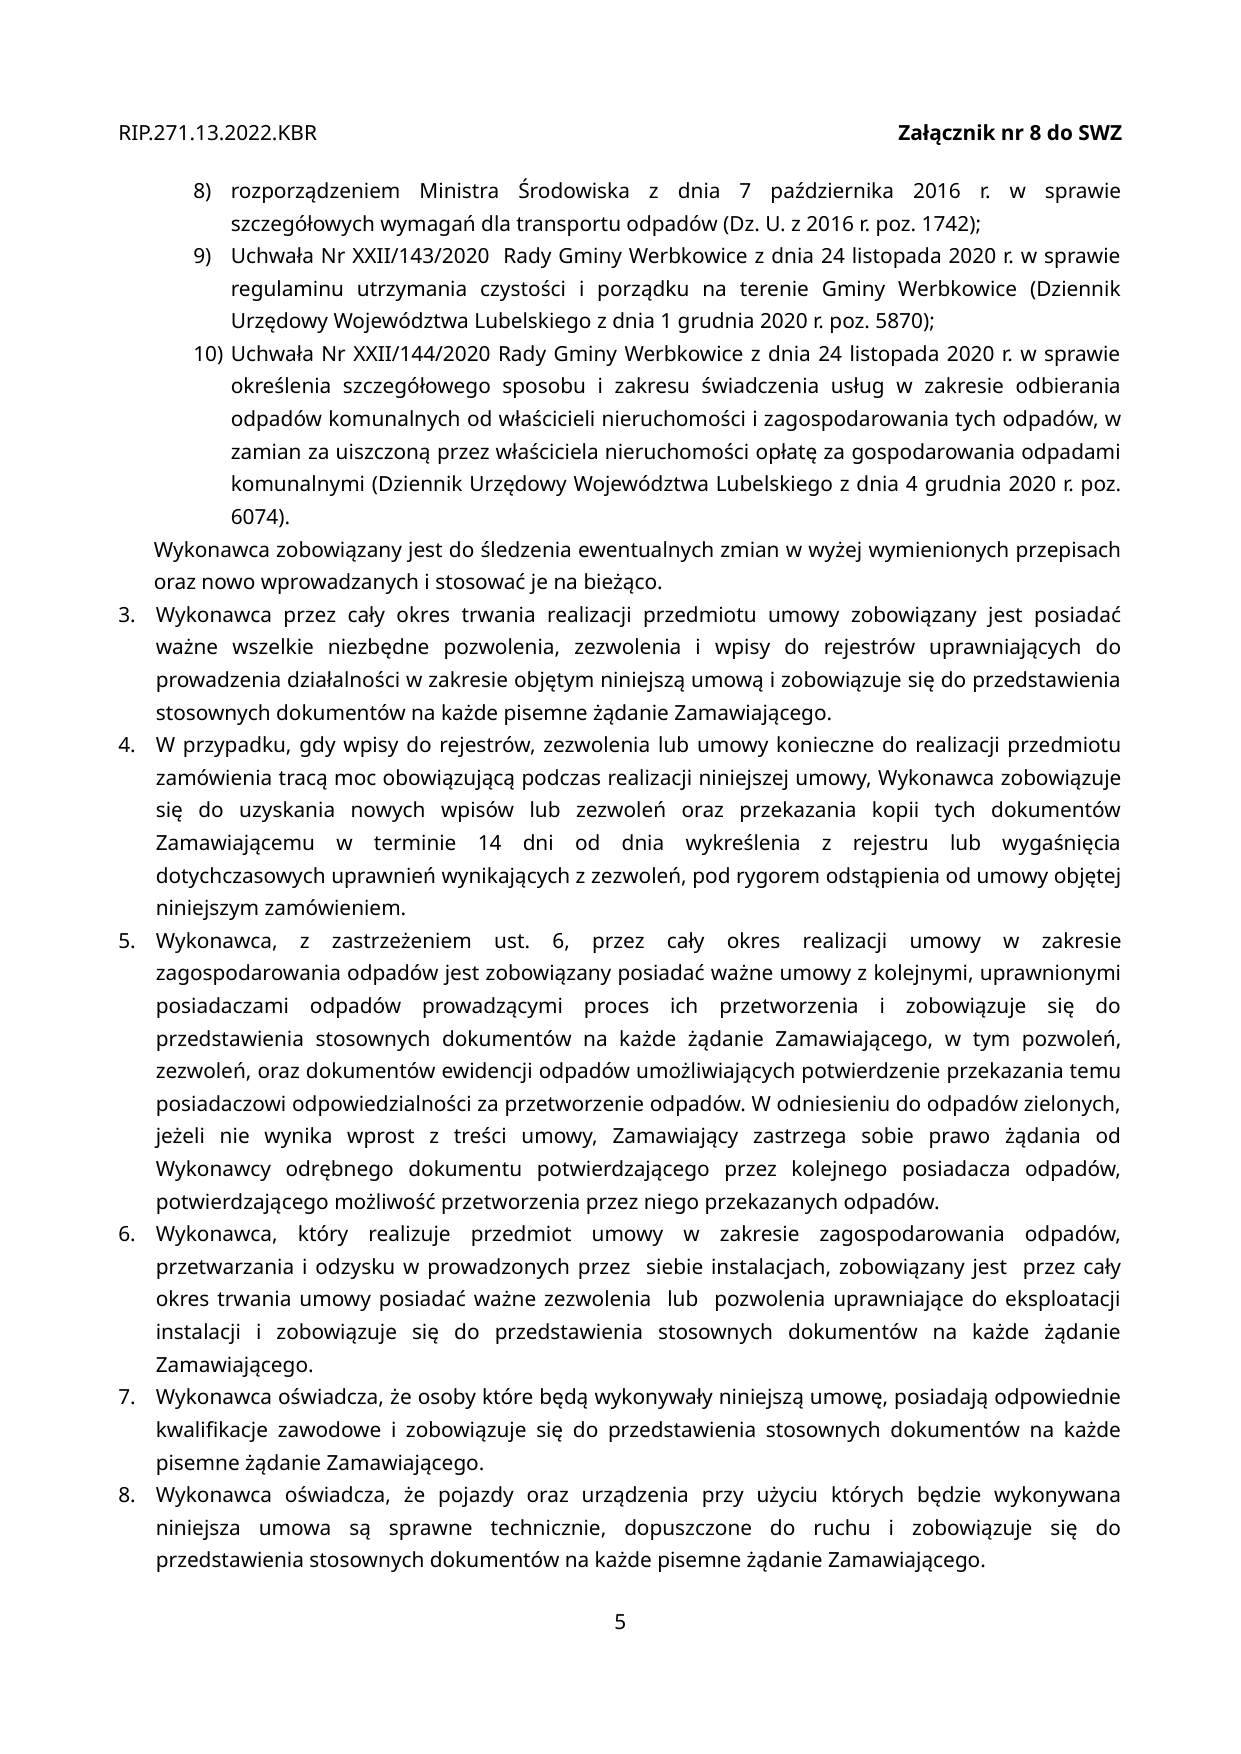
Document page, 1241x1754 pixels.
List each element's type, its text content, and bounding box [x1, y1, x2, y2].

list Uchwała Nr XXII/144/2020 Rady Gminy Werbkowice z dnia 24 listopada 2020 r. w sprawie określenia szczegółowego sposobu i zakresu świadczenia usług w zakresie odbierania odpadów komunalnych od właścicieli nieruchomości i zagospodarowania tych odpadów, w zamian za uiszczoną przez właściciela nieruchomości opłatę za gospodarowania odpadami komunalnymi (Dziennik Urzędowy Województwa Lubelskiego z dnia 4 grudnia 2020 r. poz. 6074). [193, 339, 1122, 531]
list W przypadku, gdy wpisy do rejestrów, zezwolenia lub umowy konieczne do realizacji przedmiotu zamówienia tracą moc obowiązującą podczas realizacji niniejszej umowy, Wykonawca zobowiązuje się do uzyskania nowych wpisów lub zezwoleń oraz przekazania kopii tych dokumentów Zamawiającemu w terminie 14 dni od dnia wykreślenia z rejestru lub wygaśnięcia dotychczasowych uprawnień wynikających z zezwoleń, pod rygorem odstąpienia od umowy objętej niniejszym zamówieniem. [118, 730, 1122, 922]
list Wykonawca oświadcza, że osoby które będą wykonywały niniejszą umowę, posiadają odpowiednie kwalifikacje zawodowe i zobowiązuje się do przedstawienia stosownych dokumentów na każde pisemne żądanie Zamawiającego. [118, 1382, 1122, 1476]
list Wykonawca oświadcza, że pojazdy oraz urządzenia przy użyciu których będzie wykonywana niniejsza umowa są sprawne technicznie, dopuszczone do ruchu i zobowiązuje się do przedstawienia stosownych dokumentów na każde pisemne żądanie Zamawiającego. [118, 1480, 1122, 1574]
list Wykonawca, z zastrzeżeniem ust. 6, przez cały okres realizacji umowy w zakresie zagospodarowania odpadów jest zobowiązany posiadać ważne umowy z kolejnymi, uprawnionymi posiadaczami odpadów prowadzącymi proces ich przetworzenia i zobowiązuje się do przedstawienia stosownych dokumentów na każde żądanie Zamawiającego, w tym pozwoleń, zezwoleń, oraz dokumentów ewidencji odpadów umożliwiających potwierdzenie przekazania temu posiadaczowi odpowiedzialności za przetworzenie odpadów. W odniesieniu do odpadów zielonych, jeżeli nie wynika wprost z treści umowy, Zamawiający zastrzega sobie prawo żądania od Wykonawcy odrębnego dokumentu potwierdzającego przez kolejnego posiadacza odpadów, potwierdzającego możliwość przetworzenia przez niego przekazanych odpadów. [118, 926, 1122, 1215]
list Wykonawca, który realizuje przedmiot umowy w zakresie zagospodarowania odpadów, przetwarzania i odzysku w prowadzonych przez siebie instalacjach, zobowiązany jest przez cały okres trwania umowy posiadać ważne zezwolenia lub pozwolenia uprawniające do eksploatacji instalacji i zobowiązuje się do przedstawienia stosownych dokumentów na każde żądanie Zamawiającego. [118, 1219, 1122, 1378]
list rozporządzeniem Ministra Środowiska z dnia 7 października 2016 r. w sprawie szczegółowych wymagań dla transportu odpadów (Dz. U. z 2016 r. poz. 1742); [193, 176, 1122, 237]
list Wykonawca przez cały okres trwania realizacji przedmiotu umowy zobowiązany jest posiadać ważne wszelkie niezbędne pozwolenia, zezwolenia i wpisy do rejestrów uprawniających do prowadzenia działalności w zakresie objętym niniejszą umową i zobowiązuje się do przedstawienia stosownych dokumentów na każde pisemne żądanie Zamawiającego. [118, 600, 1122, 726]
list Uchwała Nr XXII/143/2020 Rady Gminy Werbkowice z dnia 24 listopada 2020 r. w sprawie regulaminu utrzymania czystości i porządku na terenie Gminy Werbkowice (Dziennik Urzędowy Województwa Lubelskiego z dnia 1 grudnia 2020 r. poz. 5870); [193, 241, 1122, 335]
text Wykonawca zobowiązany jest do śledzenia ewentualnych zmian w wyżej wymienionych przepisach oraz nowo wprowadzanych i stosować je na bieżąco. [153, 535, 1122, 596]
